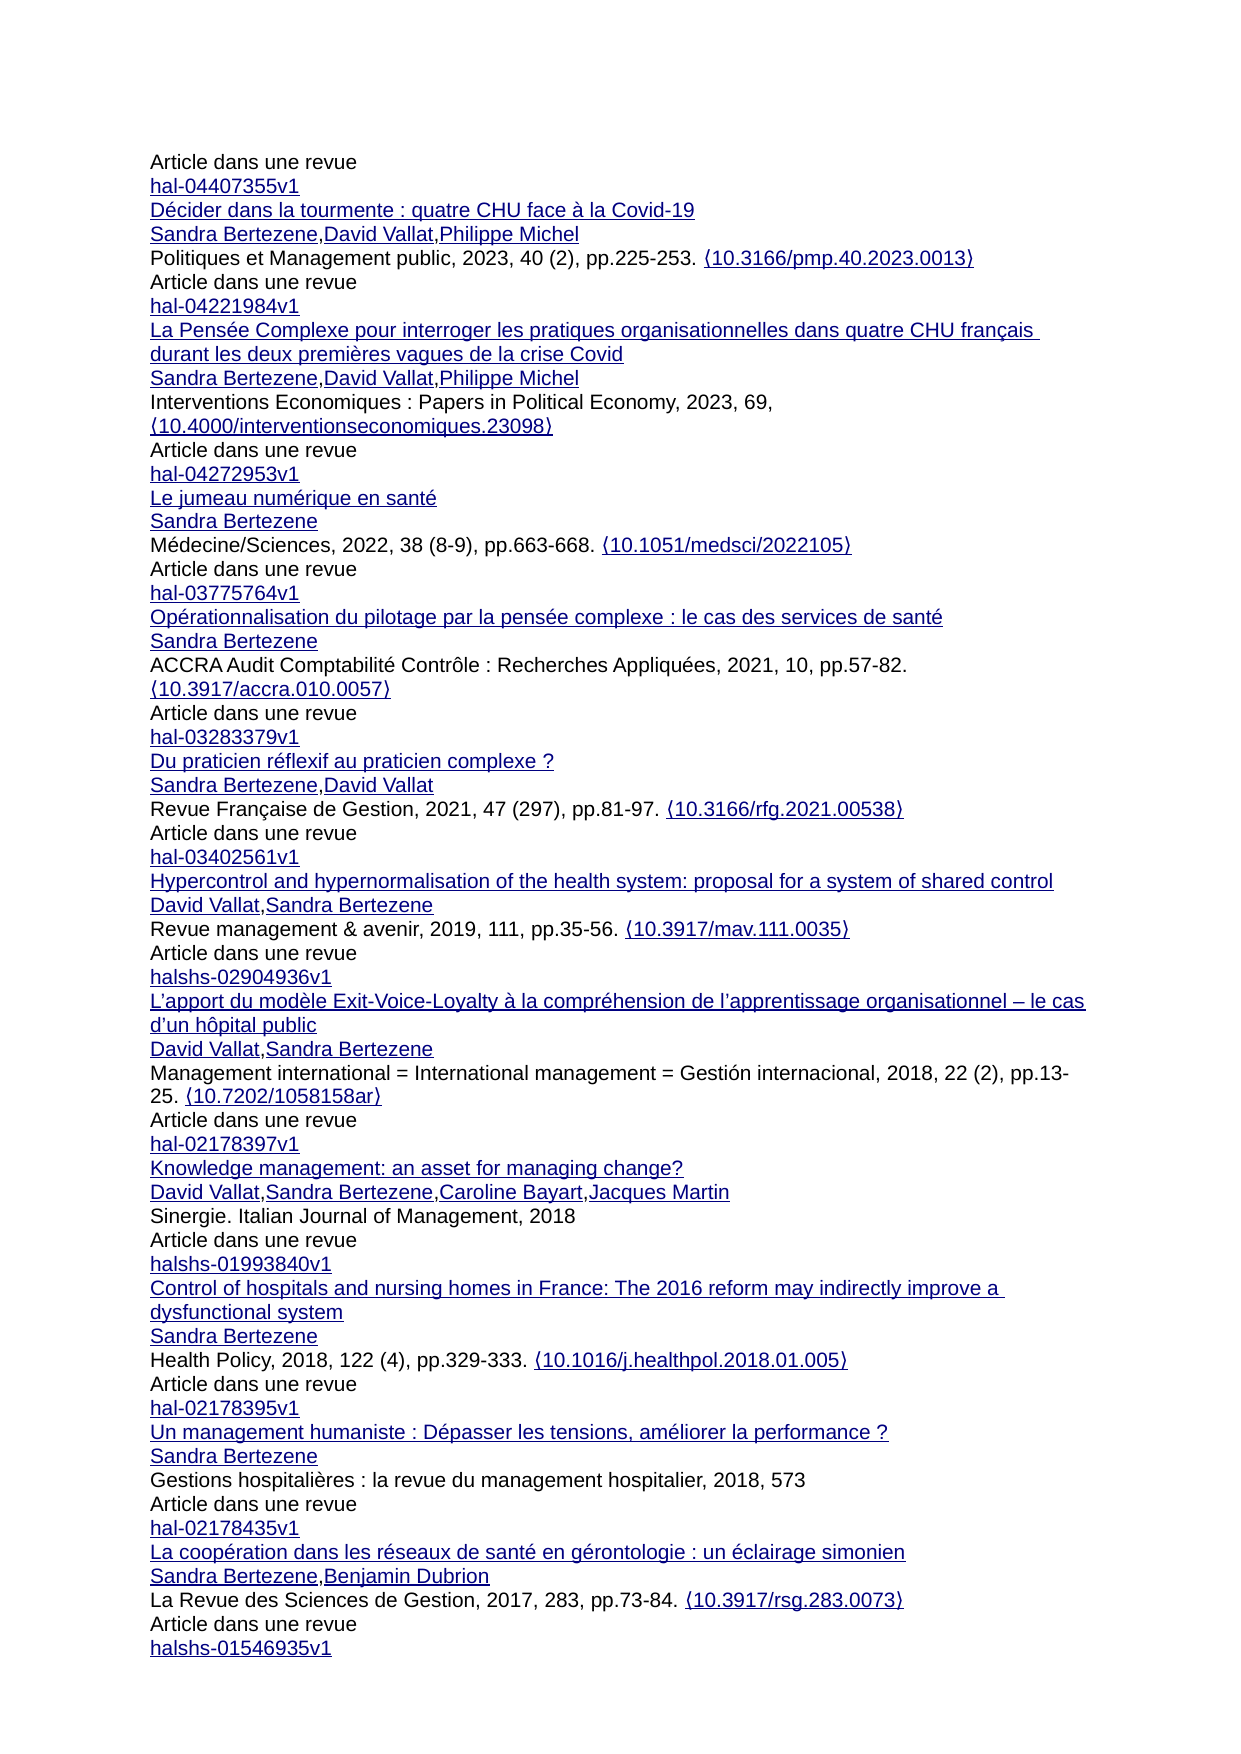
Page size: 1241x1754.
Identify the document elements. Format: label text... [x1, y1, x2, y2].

table_cell Knowledge management: an asset for managing change? David Vallat,Sandra Bertezene,Caroline Bayart,Jacques Martin Sinergie. Italian Journal of Management, 2018 Article dans une revue halshs-01993840v1 [150, 1156, 1090, 1276]
table_cell La Pensée Complexe pour interroger les pratiques organisationnelles dans quatre CHU français durant les deux premières vagues de la crise Covid Sandra Bertezene,David Vallat,Philippe Michel Interventions Economiques : Papers in Political Economy, 2023, 69, ⟨10.4000/interventionseconomiques.23098⟩ Article dans une revue hal-04272953v1 [150, 318, 1090, 485]
table_cell Control of hospitals and nursing homes in France: The 2016 reform may indirectly improve a dysfunctional system Sandra Bertezene Health Policy, 2018, 122 (4), pp.329-333. ⟨10.1016/j.healthpol.2018.01.005⟩ Article dans une revue hal-02178395v1 [150, 1276, 1090, 1420]
table_cell Hypercontrol and hypernormalisation of the health system: proposal for a system of shared control David Vallat,Sandra Bertezene Revue management & avenir, 2019, 111, pp.35-56. ⟨10.3917/mav.111.0035⟩ Article dans une revue halshs-02904936v1 [150, 869, 1090, 988]
table_cell Du praticien réflexif au praticien complexe ? Sandra Bertezene,David Vallat Revue Française de Gestion, 2021, 47 (297), pp.81-97. ⟨10.3166/rfg.2021.00538⟩ Article dans une revue hal-03402561v1 [150, 749, 1090, 869]
table_cell Décider dans la tourmente : quatre CHU face à la Covid-19 Sandra Bertezene,David Vallat,Philippe Michel Politiques et Management public, 2023, 40 (2), pp.225-253. ⟨10.3166/pmp.40.2023.0013⟩ Article dans une revue hal-04221984v1 [150, 198, 1090, 318]
table_cell Article dans une revue hal-04407355v1 [150, 150, 1090, 198]
table_cell L’apport du modèle Exit-Voice-Loyalty à la compréhension de l’apprentissage organisationnel – le cas d’un hôpital public David Vallat,Sandra Bertezene Management international = International management = Gestión internacional, 2018, 22 (2), pp.13-25. ⟨10.7202/1058158ar⟩ Article dans une revue hal-02178397v1 [150, 989, 1090, 1156]
table_cell Opérationnalisation du pilotage par la pensée complexe : le cas des services de santé Sandra Bertezene ACCRA Audit Comptabilité Contrôle : Recherches Appliquées, 2021, 10, pp.57-82. ⟨10.3917/accra.010.0057⟩ Article dans une revue hal-03283379v1 [150, 605, 1090, 749]
table_cell Un management humaniste : Dépasser les tensions, améliorer la performance ? Sandra Bertezene Gestions hospitalières : la revue du management hospitalier, 2018, 573 Article dans une revue hal-02178435v1 [150, 1420, 1090, 1539]
table_cell La coopération dans les réseaux de santé en gérontologie : un éclairage simonien Sandra Bertezene,Benjamin Dubrion La Revue des Sciences de Gestion, 2017, 283, pp.73-84. ⟨10.3917/rsg.283.0073⟩ Article dans une revue halshs-01546935v1 [150, 1540, 1090, 1659]
table_cell Le jumeau numérique en santé Sandra Bertezene Médecine/Sciences, 2022, 38 (8-9), pp.663-668. ⟨10.1051/medsci/2022105⟩ Article dans une revue hal-03775764v1 [150, 485, 1090, 605]
